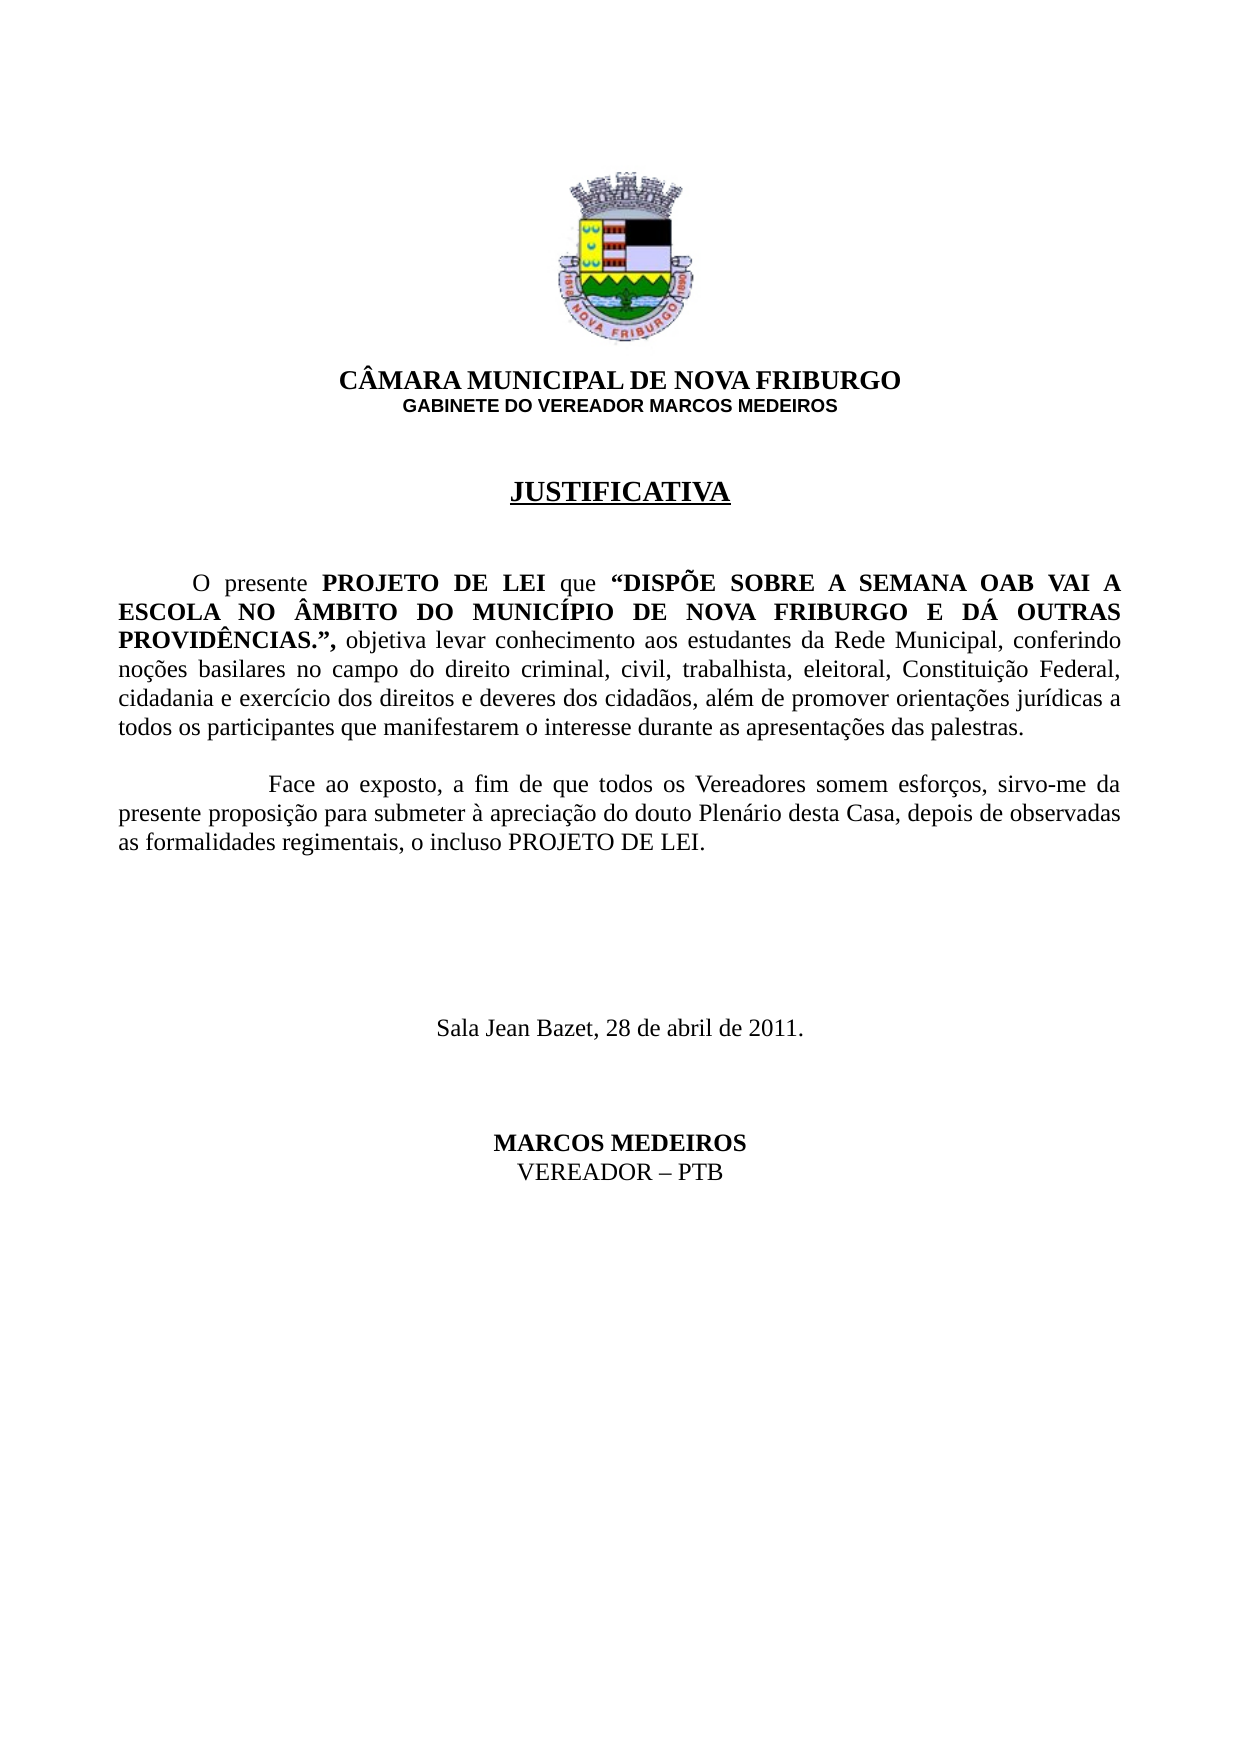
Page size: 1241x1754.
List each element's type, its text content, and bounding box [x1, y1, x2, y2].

text Face ao exposto, a fim de que todos os Vereadores somem esforços, sirvo-me da presente proposição para submeter à apreciação do douto Plenário desta Casa, depois de observadas as formalidades regimentais, o incluso PROJETO DE LEI. [118, 769, 1122, 855]
text GABINETE DO VEREADOR MARCOS MEDEIROS [118, 395, 1122, 417]
text JUSTIFICATIVA [118, 474, 1122, 508]
text CÂMARA MUNICIPAL DE NOVA FRIBURGO [118, 364, 1122, 395]
text MARCOS MEDEIROS [118, 1128, 1122, 1157]
text Sala Jean Bazet, 28 de abril de 2011. [118, 1013, 1122, 1042]
text O presente PROJETO DE LEI que “DISPÕE SOBRE A SEMANA OAB VAI A ESCOLA NO ÂMBITO DO MUNICÍPIO DE NOVA FRIBURGO E DÁ OUTRAS PROVIDÊNCIAS.”, objetiva levar conhecimento aos estudantes da Rede Municipal, conferindo noções basilares no campo do direito criminal, civil, trabalhista, eleitoral, Constituição Federal, cidadania e exercício dos direitos e deveres dos cidadãos, além de promover orientações jurídicas a todos os participantes que manifestarem o interesse durante as apresentações das palestras. [118, 568, 1122, 740]
picture [537, 156, 703, 356]
text VEREADOR – PTB [118, 1157, 1122, 1186]
